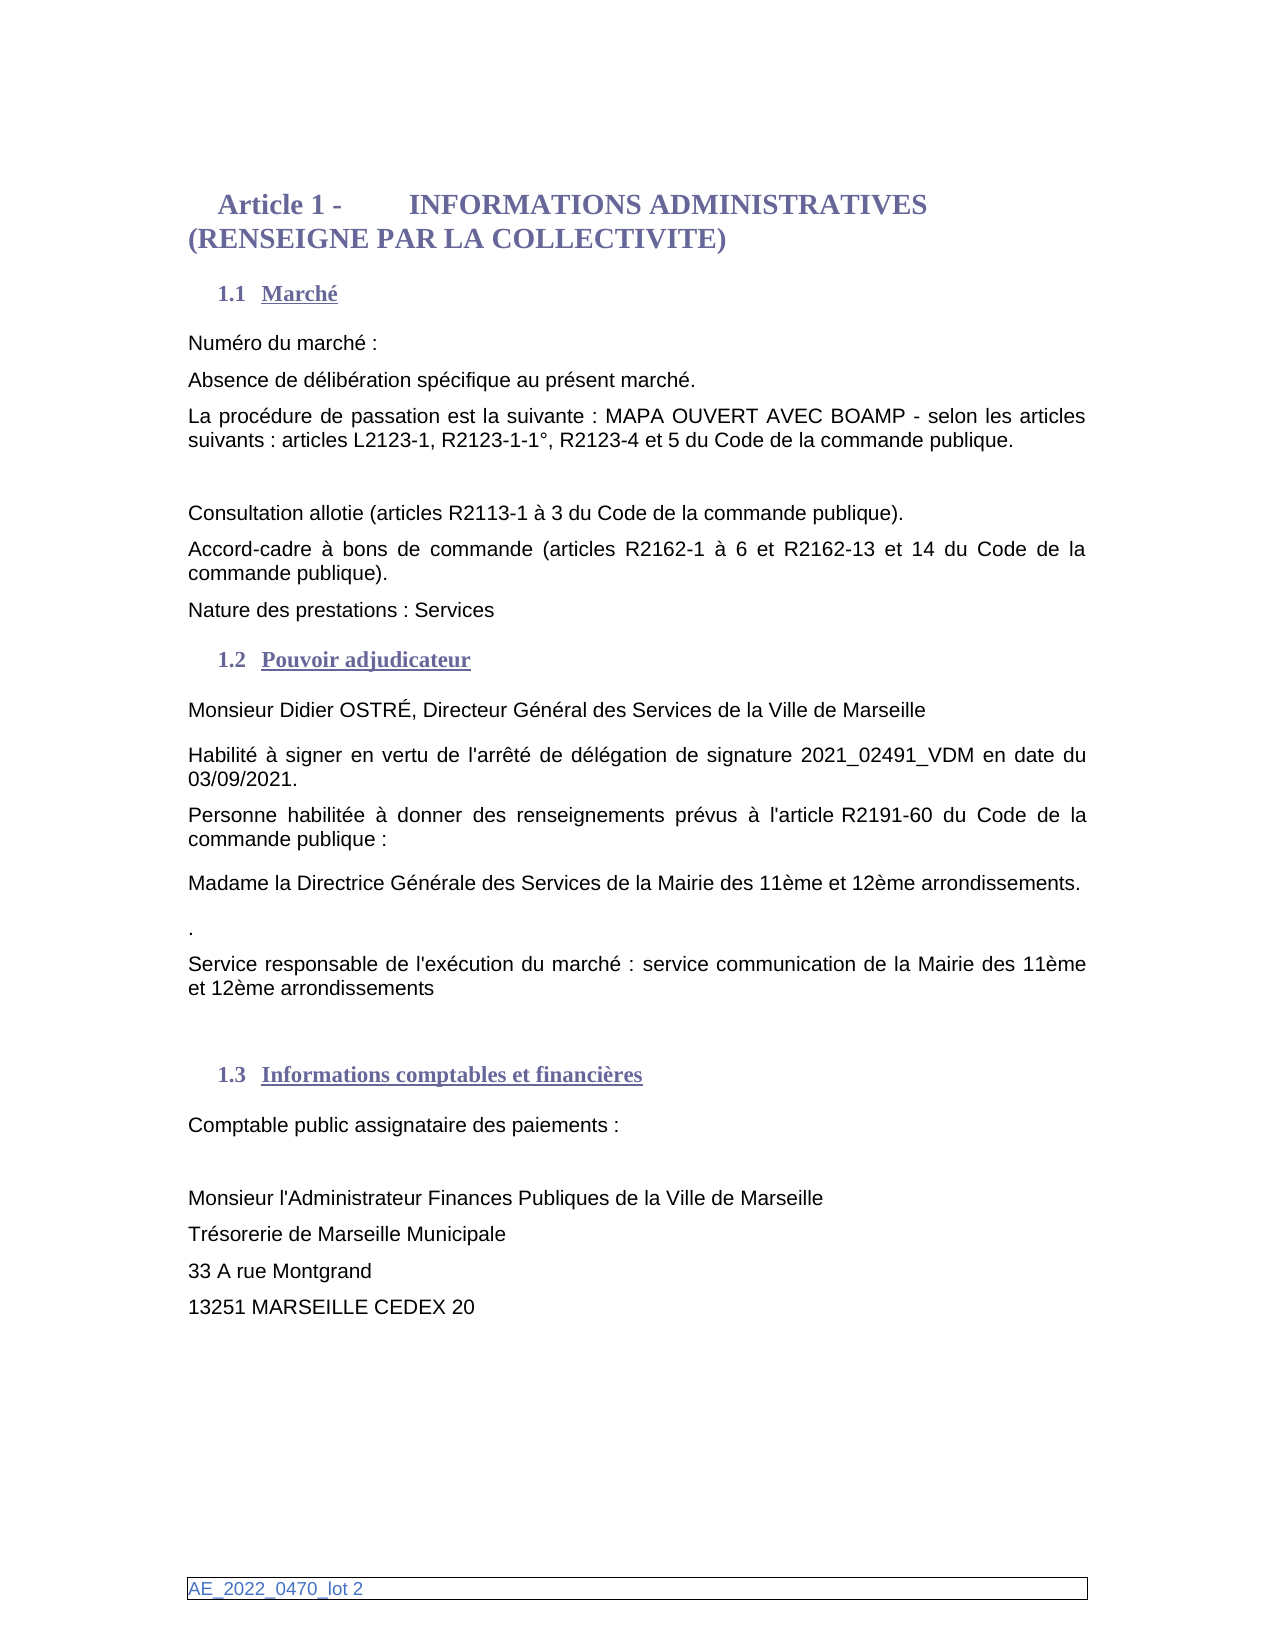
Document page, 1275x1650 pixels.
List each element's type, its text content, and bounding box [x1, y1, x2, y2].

text Nature des prestations : Services [188, 597, 1087, 621]
text Absence de délibération spécifique au présent marché. [188, 367, 1087, 391]
text Comptable public assignataire des paiements : [188, 1113, 1087, 1137]
text Trésorerie de Marseille Municipale [188, 1222, 1087, 1246]
text Monsieur Didier OSTRÉ, Directeur Général des Services de la Ville de Marseille [188, 698, 1087, 722]
text Habilité à signer en vertu de l'arrêté de délégation de signature 2021_02491_VDM en date du 03/09/2021. [188, 742, 1087, 790]
text Madame la Directrice Générale des Services de la Mairie des 11ème et 12ème arrondissements. [188, 871, 1087, 895]
text Monsieur l'Administrateur Finances Publiques de la Ville de Marseille [188, 1186, 1087, 1210]
text 13251 MARSEILLE CEDEX 20 [188, 1295, 1087, 1319]
subtitle Informations comptables et financières [188, 1062, 1087, 1088]
text . [188, 916, 1087, 940]
text Service responsable de l'exécution du marché : service communication de la Mairie des 11ème et 12ème arrondissements [188, 952, 1087, 1000]
text Personne habilitée à donner des renseignements prévus à l'article R2191-60 du Code de la commande publique : [188, 803, 1087, 851]
text Consultation allotie (articles R2113-1 à 3 du Code de la commande publique). [188, 501, 1087, 524]
text Numéro du marché : [188, 331, 1087, 355]
subtitle Pouvoir adjudicateur [188, 646, 1087, 673]
text 33 A rue Montgrand [188, 1259, 1087, 1283]
text La procédure de passation est la suivante : MAPA OUVERT AVEC BOAMP - selon les articles suivants : articles L2123-1, R2123-1-1°, R2123-4 et 5 du Code de la commande publique. [188, 404, 1087, 452]
subtitle INFORMATIONS ADMINISTRATIVES (RENSEIGNE PAR LA COLLECTIVITE) [188, 187, 1087, 254]
text Accord-cadre à bons de commande (articles R2162-1 à 6 et R2162-13 et 14 du Code de la commande publique). [188, 537, 1087, 585]
subtitle Marché [188, 279, 1087, 306]
